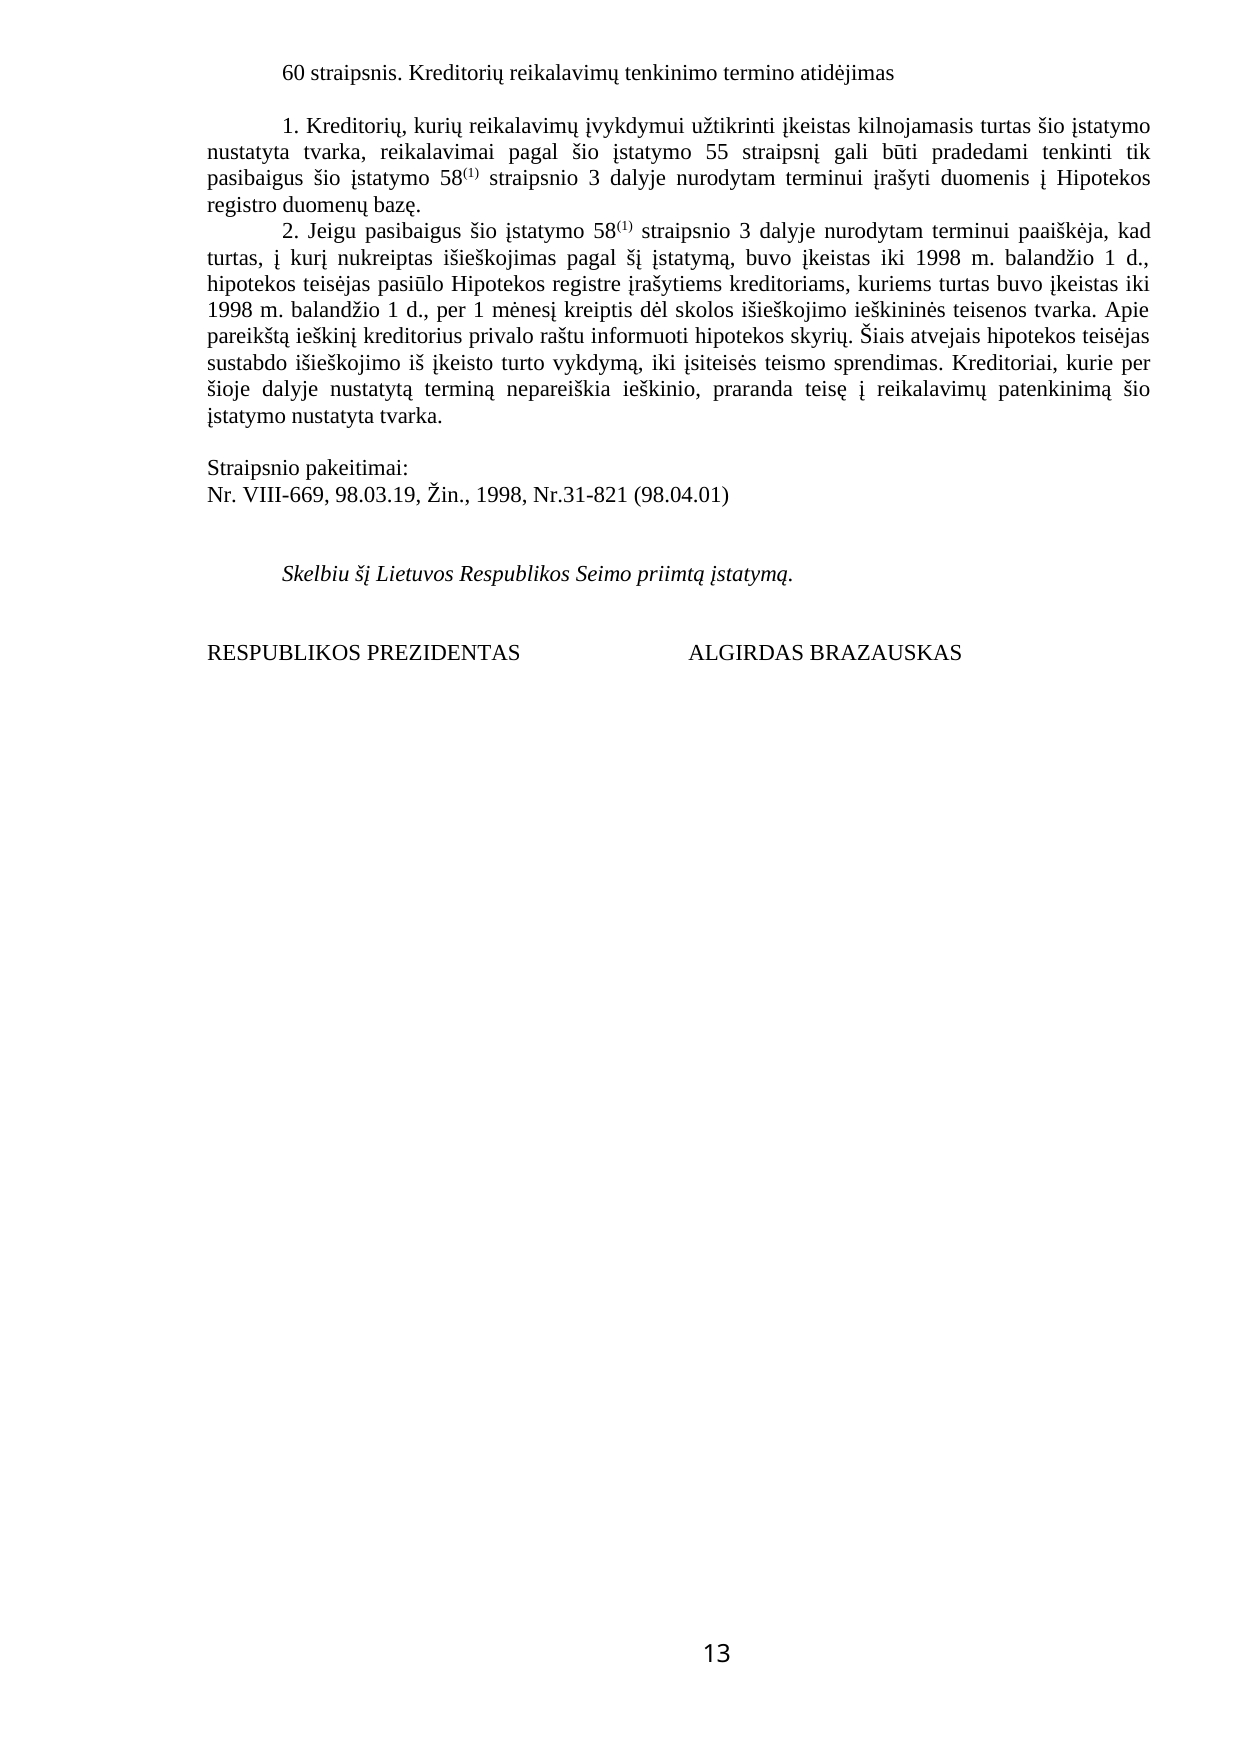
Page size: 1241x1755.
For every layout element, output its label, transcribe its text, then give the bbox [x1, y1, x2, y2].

text 1. Kreditorių, kurių reikalavimų įvykdymui užtikrinti įkeistas kilnojamasis turtas šio įstatymo nustatyta tvarka, reikalavimai pagal šio įstatymo 55 straipsnį gali būti pradedami tenkinti tik pasibaigus šio įstatymo 58(1) straipsnio 3 dalyje nurodytam terminui įrašyti duomenis į Hipotekos registro duomenų bazę. [207, 112, 1152, 217]
text 2. Jeigu pasibaigus šio įstatymo 58(1) straipsnio 3 dalyje nurodytam terminui paaiškėja, kad turtas, į kurį nukreiptas išieškojimas pagal šį įstatymą, buvo įkeistas iki 1998 m. balandžio 1 d., hipotekos teisėjas pasiūlo Hipotekos registre įrašytiems kreditoriams, kuriems turtas buvo įkeistas iki 1998 m. balandžio 1 d., per 1 mėnesį kreiptis dėl skolos išieškojimo ieškininės teisenos tvarka. Apie pareikštą ieškinį kreditorius privalo raštu informuoti hipotekos skyrių. Šiais atvejais hipotekos teisėjas sustabdo išieškojimo iš įkeisto turto vykdymą, iki įsiteisės teismo sprendimas. Kreditoriai, kurie per šioje dalyje nustatytą terminą nepareiškia ieškinio, praranda teisę į reikalavimų patenkinimą šio įstatymo nustatyta tvarka. [207, 217, 1152, 428]
text Straipsnio pakeitimai: [207, 454, 1152, 481]
text RESPUBLIKOS PREZIDENTAS ALGIRDAS BRAZAUSKAS [207, 639, 1152, 665]
text 60 straipsnis. Kreditorių reikalavimų tenkinimo termino atidėjimas [207, 59, 1152, 85]
text Nr. VIII-669, 98.03.19, Žin., 1998, Nr.31-821 (98.04.01) [207, 481, 1152, 507]
text Skelbiu šį Lietuvos Respublikos Seimo priimtą įstatymą. [207, 560, 1152, 586]
